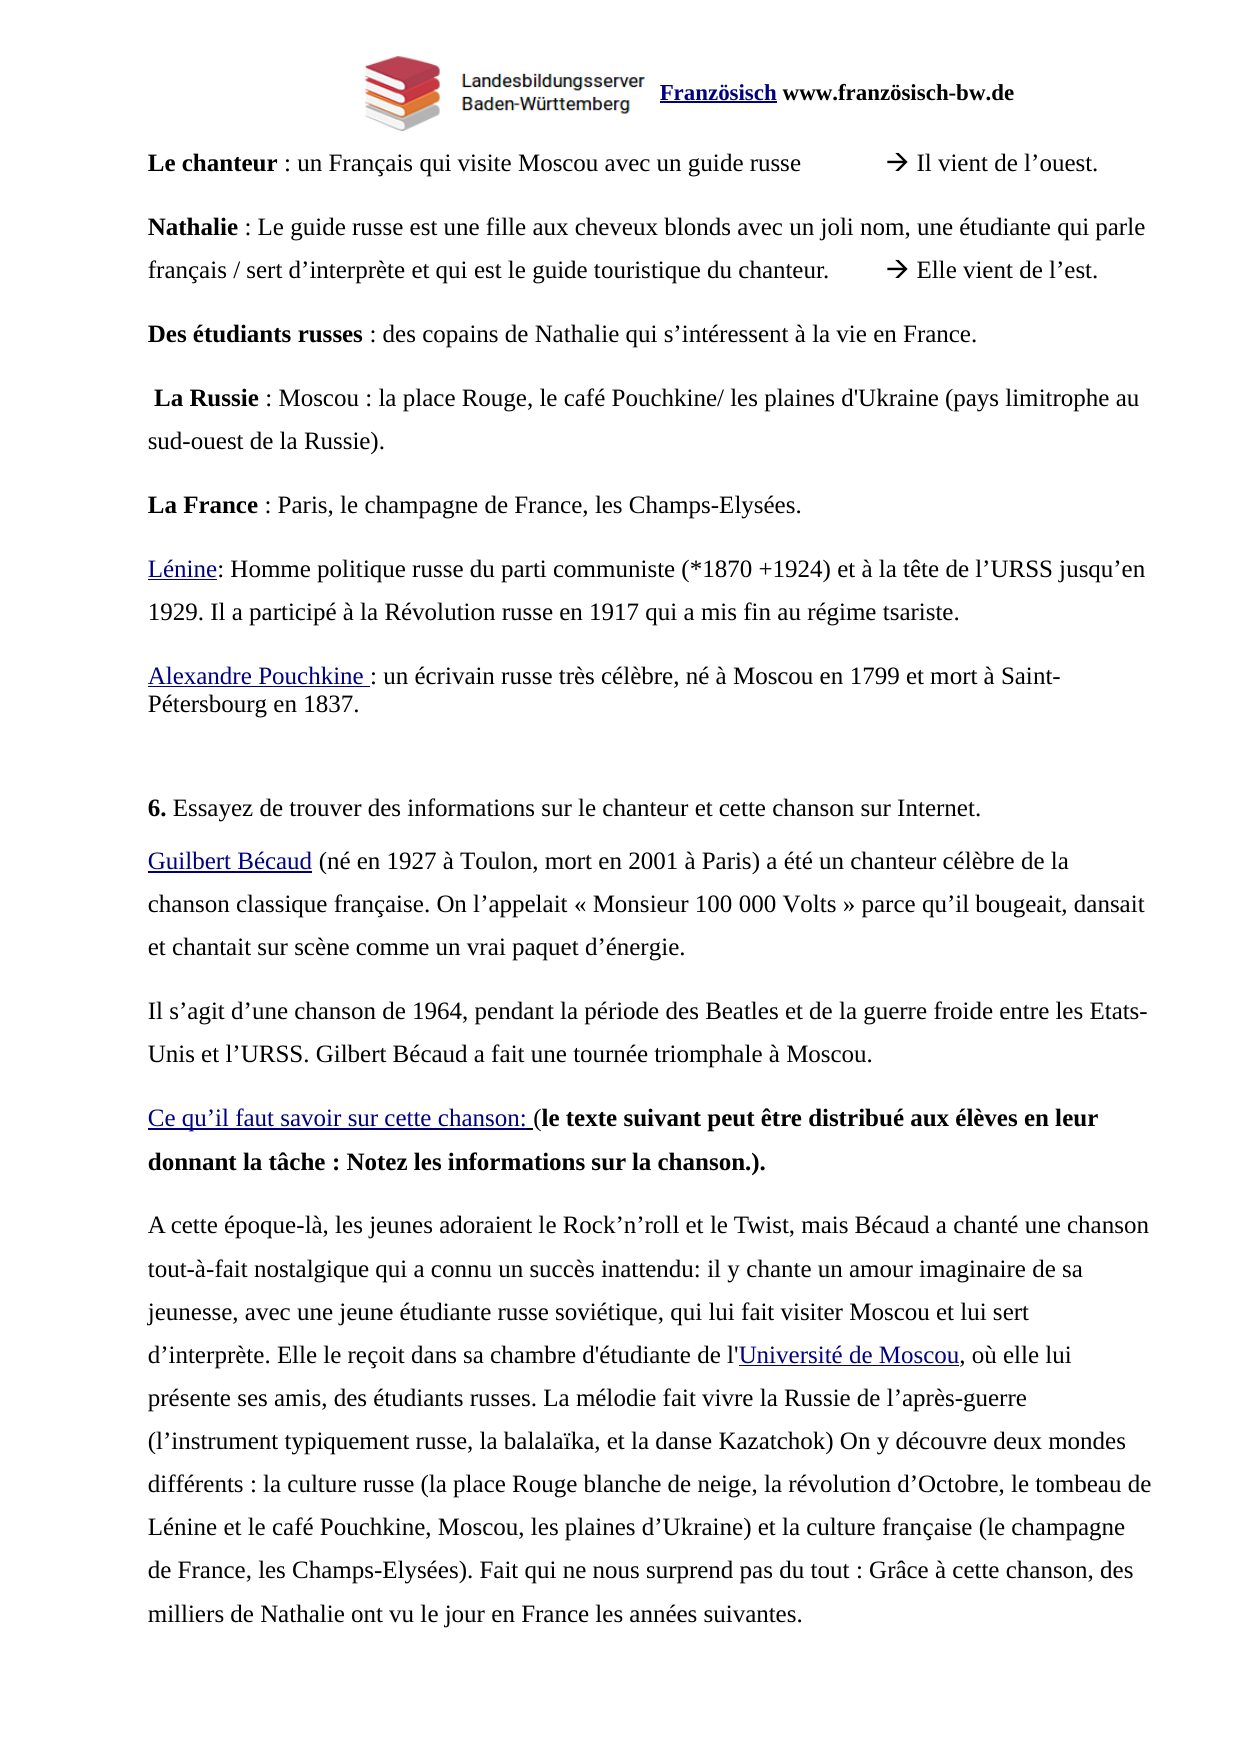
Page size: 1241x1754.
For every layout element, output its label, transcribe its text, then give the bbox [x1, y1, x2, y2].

text Le chanteur : un Français qui visite Moscou avec un guide russe  Il vient de l’ouest. [148, 148, 1152, 176]
text 6. Essayez de trouver des informations sur le chanteur et cette chanson sur Internet. [148, 793, 1152, 821]
text Il s’agit d’une chanson de 1964, pendant la période des Beatles et de la guerre froide entre les Etats-Unis et l’URSS. Gilbert Bécaud a fait une tournée triomphale à Moscou. [148, 996, 1152, 1068]
text La France : Paris, le champagne de France, les Champs-Elysées. [148, 490, 1152, 518]
text Ce qu’il faut savoir sur cette chanson: (le texte suivant peut être distribué aux élèves en leur donnant la tâche : Notez les informations sur la chanson.). [148, 1103, 1152, 1175]
text A cette époque-là, les jeunes adoraient le Rock’n’roll et le Twist, mais Bécaud a chanté une chanson tout-à-fait nostalgique qui a connu un succès inattendu: il y chante un amour imaginaire de sa jeunesse, avec une jeune étudiante russe soviétique, qui lui fait visiter Moscou et lui sert d’interprète. Elle le reçoit dans sa chambre d'étudiante de l'Université de Moscou, où elle lui présente ses amis, des étudiants russes. La mélodie fait vivre la Russie de l’après-guerre (l’instrument typiquement russe, la balalaïka, et la danse Kazatchok) On y découvre deux mondes différents : la culture russe (la place Rouge blanche de neige, la révolution d’Octobre, le tombeau de Lénine et le café Pouchkine, Moscou, les plaines d’Ukraine) et la culture française (le champagne de France, les Champs-Elysées). Fait qui ne nous surprend pas du tout : Grâce à cette chanson, des milliers de Nathalie ont vu le jour en France les années suivantes. [148, 1211, 1152, 1627]
text Nathalie : Le guide russe est une fille aux cheveux blonds avec un joli nom, une étudiante qui parle français / sert d’interprète et qui est le guide touristique du chanteur.  Elle vient de l’est. [148, 212, 1152, 283]
text Des étudiants russes : des copains de Nathalie qui s’intéressent à la vie en France. [148, 319, 1152, 347]
text La Russie : Moscou : la place Rouge, le café Pouchkine/ les plaines d'Ukraine (pays limitrophe au sud-ouest de la Russie). [148, 383, 1152, 454]
text Guilbert Bécaud (né en 1927 à Toulon, mort en 2001 à Paris) a été un chanteur célèbre de la chanson classique française. On l’appelait « Monsieur 100 000 Volts » parce qu’il bougeait, dansait et chantait sur scène comme un vrai paquet d’énergie. [148, 846, 1152, 961]
text Alexandre Pouchkine : un écrivain russe très célèbre, né à Moscou en 1799 et mort à Saint-Pétersbourg en 1837. [148, 661, 1152, 718]
text Lénine: Homme politique russe du parti communiste (*1870 +1924) et à la tête de l’URSS jusqu’en 1929. Il a participé à la Révolution russe en 1917 qui a mis fin au régime tsariste. [148, 554, 1152, 626]
